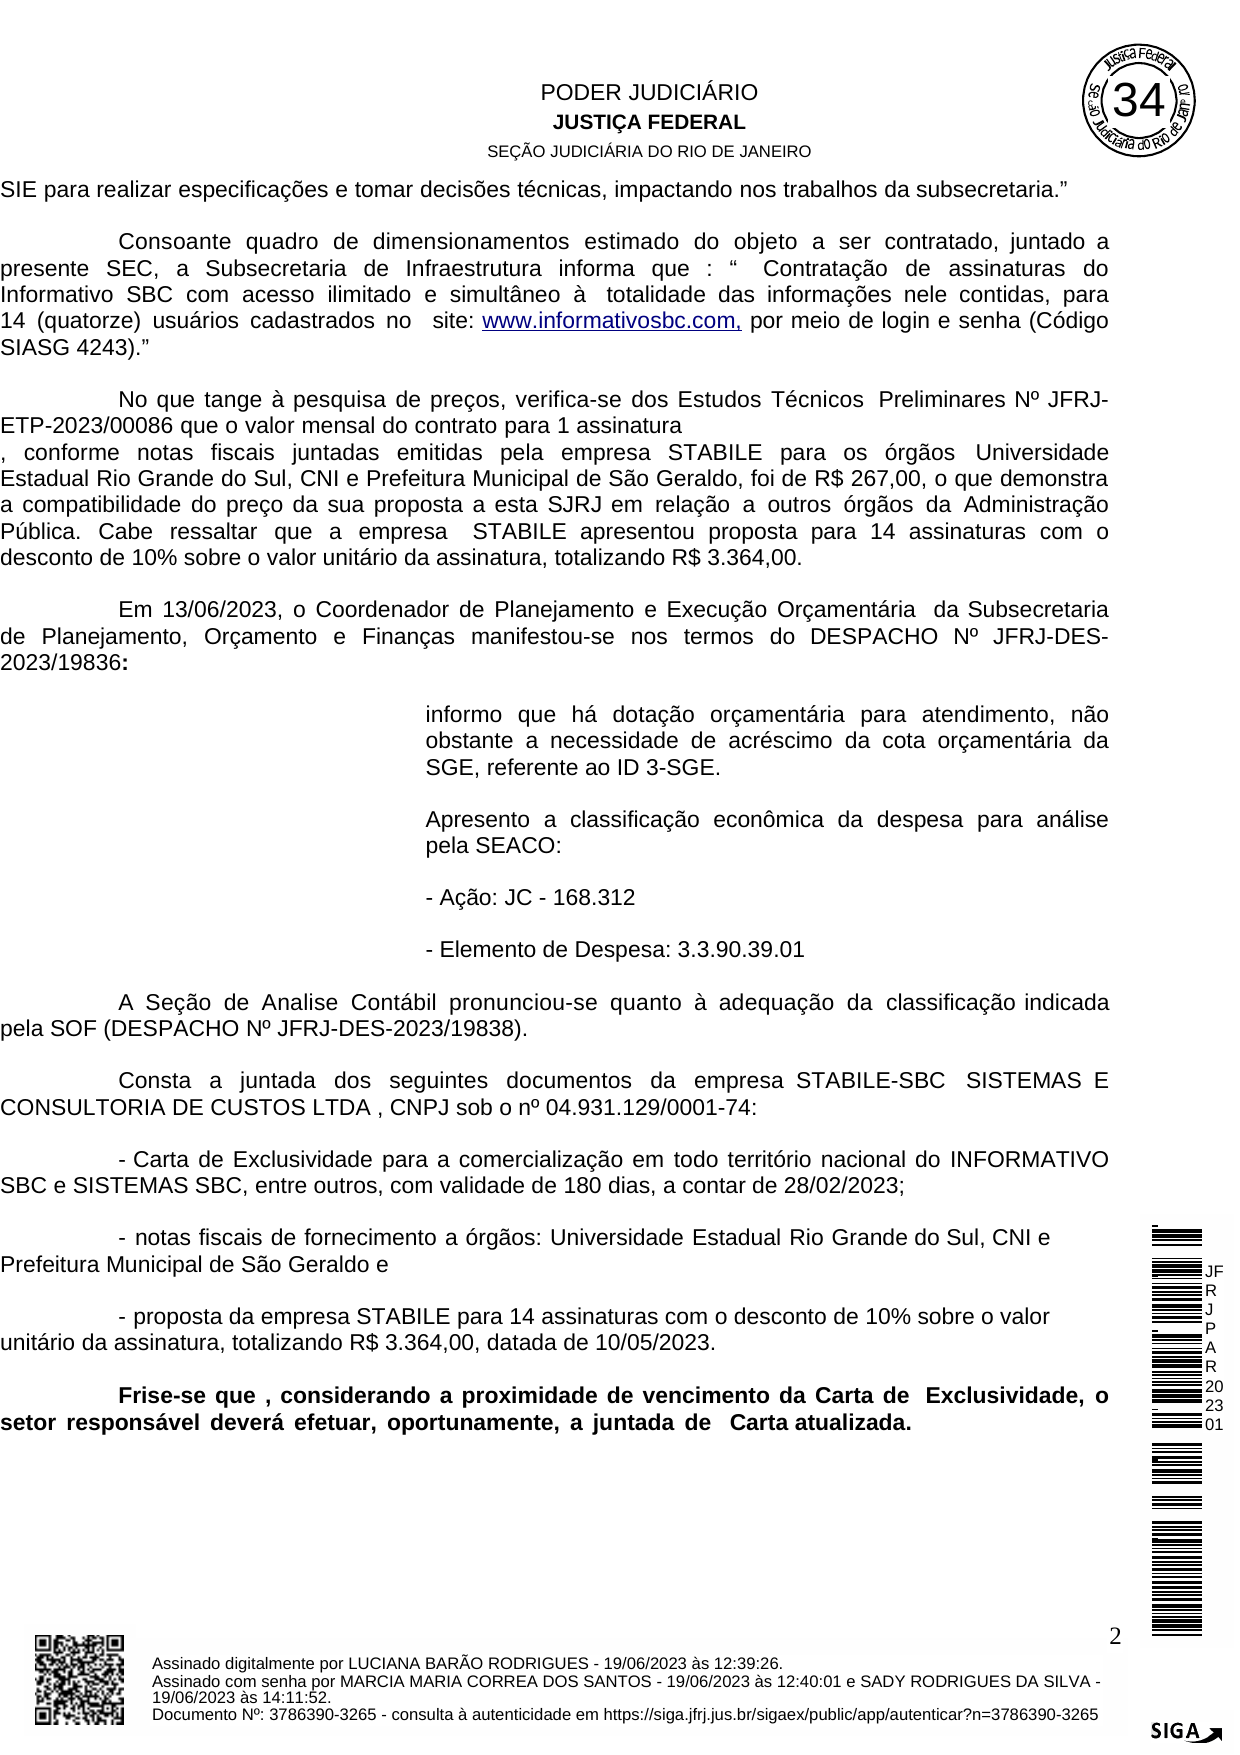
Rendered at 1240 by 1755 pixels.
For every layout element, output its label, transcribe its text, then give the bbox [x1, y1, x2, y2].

text , conforme notas fiscais juntadas emitidas pela empresa STABILE para os órgãos Universidade Estadual Rio Grande do Sul, CNI e Prefeitura Municipal de São Geraldo, foi de R$ 267,00, o que demonstra a compatibilidade do preço da sua proposta a esta SJRJ em relação a outros órgãos da Administração Pública. Cabe ressaltar que a empresa STABILE apresentou proposta para 14 assinaturas com o desconto de 10% sobre o valor unitário da assinatura, totalizando R$ 3.364,00. [0, 439, 1109, 571]
text Frise-se que , considerando a proximidade de vencimento da Carta de Exclusividade, o setor responsável deverá efetuar, oportunamente, a juntada de Carta atualizada. [0, 1382, 1109, 1435]
text SIE para realizar especificações e tomar decisões técnicas, impactando nos trabalhos da subsecretaria.” [0, 176, 1109, 202]
list notas fiscais de fornecimento a órgãos: Universidade Estadual Rio Grande do Sul, CNI e Prefeitura Municipal de São Geraldo e [0, 1224, 1109, 1277]
text Consoante quadro de dimensionamentos estimado do objeto a ser contratado, juntado a presente SEC, a Subsecretaria de Infraestrutura informa que : “ Contratação de assinaturas do Informativo SBC com acesso ilimitado e simultâneo à totalidade das informações nele contidas, para 14 (quatorze) usuários cadastrados no site: www.informativosbc.com, por meio de login e senha (Código SIASG 4243).” [0, 228, 1109, 360]
list JFRJPAR202301961A [1205, 1262, 1224, 1433]
text - Elemento de Despesa: 3.3.90.39.01 [369, 936, 861, 963]
text A Seção de Analise Contábil pronunciou-se quanto à adequação da classificação indicada pela SOF (DESPACHO Nº JFRJ-DES-2023/19838). [0, 989, 1109, 1041]
text - Ação: JC - 168.312 [200, 884, 861, 911]
list proposta da empresa STABILE para 14 assinaturas com o desconto de 10% sobre o valor unitário da assinatura, totalizando R$ 3.364,00, datada de 10/05/2023. [0, 1303, 1109, 1356]
text informo que há dotação orçamentária para atendimento, não obstante a necessidade de acréscimo da cota orçamentária da SGE, referente ao ID 3-SGE. [425, 701, 1109, 780]
text Consta a juntada dos seguintes documentos da empresa STABILE-SBC SISTEMAS E CONSULTORIA DE CUSTOS LTDA , CNPJ sob o nº 04.931.129/0001-74: [0, 1067, 1109, 1120]
text No que tange à pesquisa de preços, verifica-se dos Estudos Técnicos Preliminares Nº JFRJ-ETP-2023/00086 que o valor mensal do contrato para 1 assinatura [0, 386, 1109, 439]
text ç [1088, 97, 1100, 106]
text e [1180, 96, 1192, 105]
text Apresento a classificação econômica da despesa para análise pela SEACO: [425, 806, 1109, 858]
text Em 13/06/2023, o Coordenador de Planejamento e Execução Orçamentária da Subsecretaria de Planejamento, Orçamento e Finanças manifestou-se nos termos do DESPACHO Nº JFRJ-DES-2023/19836: [0, 596, 1109, 675]
list Carta de Exclusividade para a comercialização em todo território nacional do INFORMATIVO SBC e SISTEMAS SBC, entre outros, com validade de 180 dias, a contar de 28/02/2023; [0, 1146, 1109, 1198]
